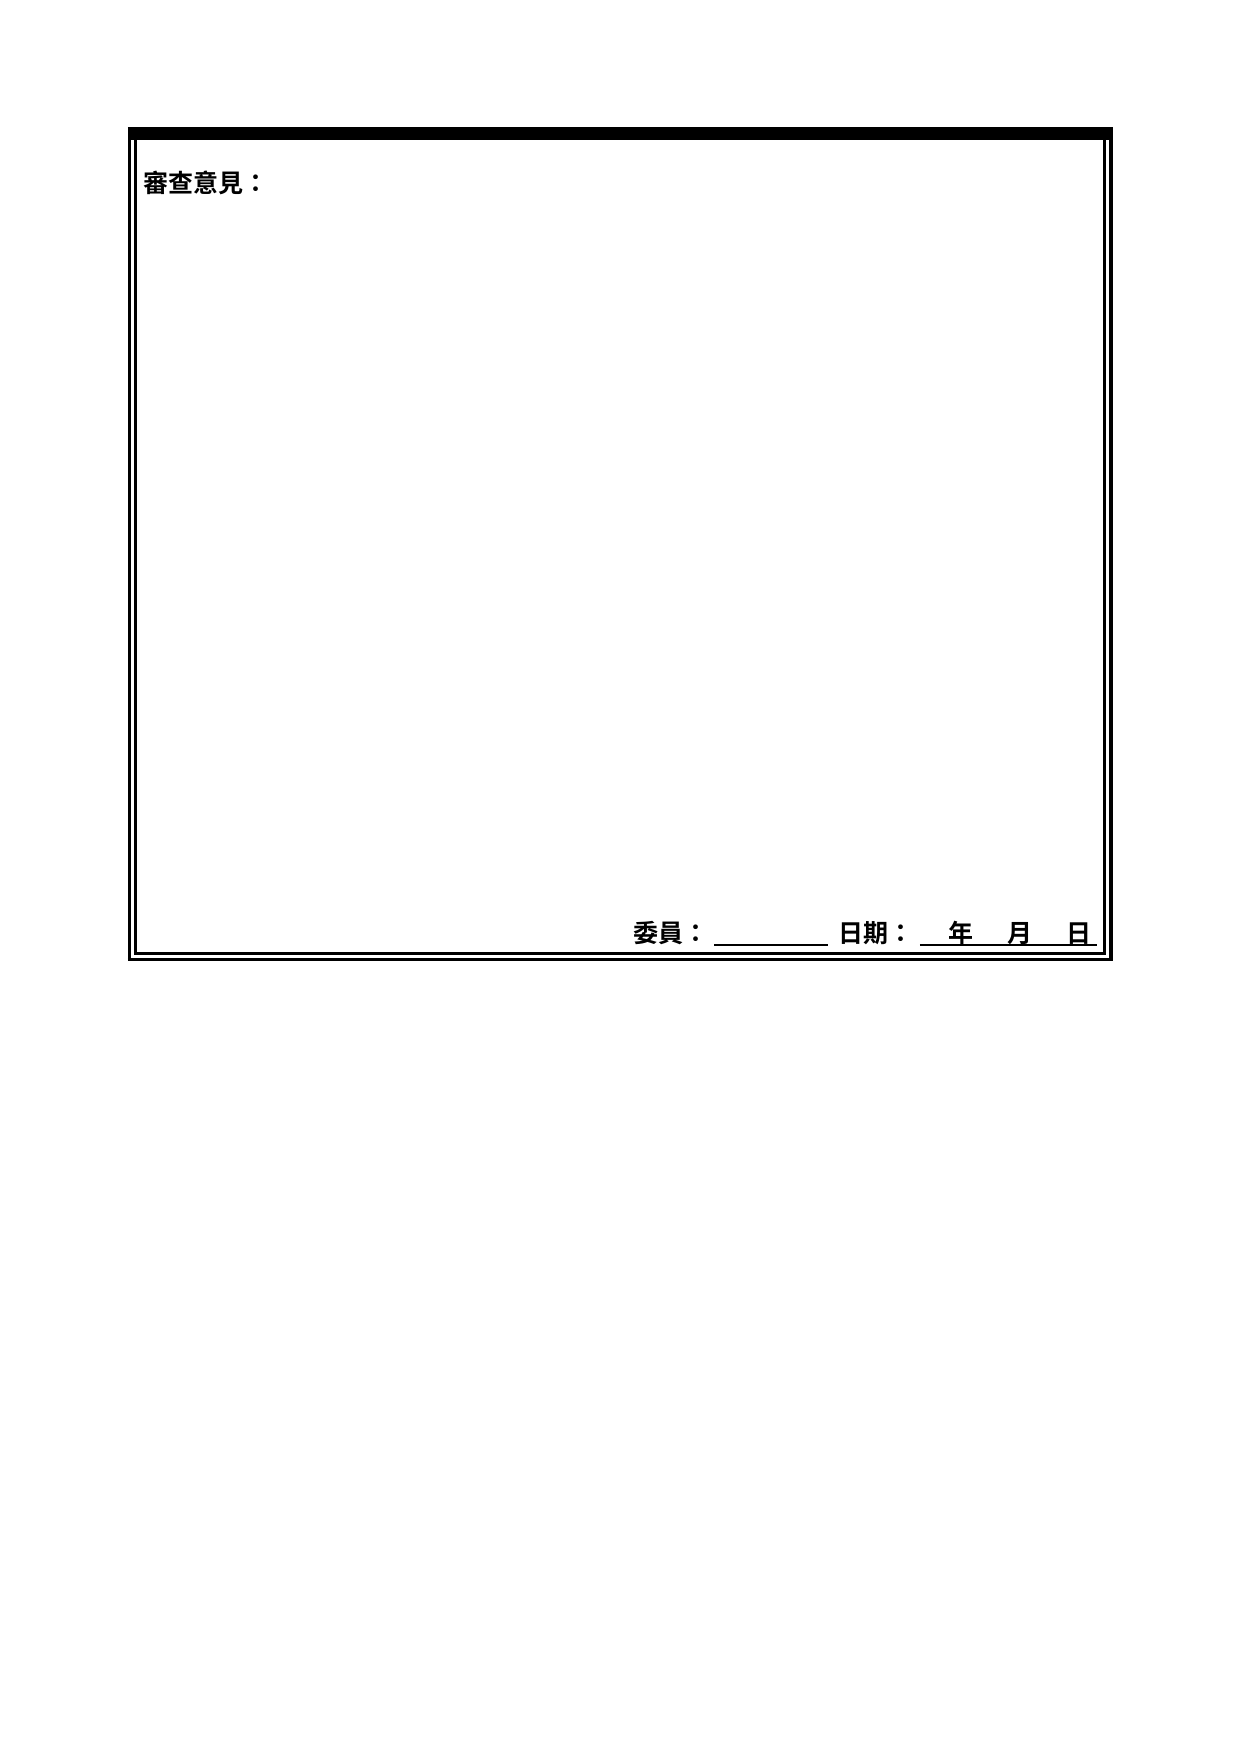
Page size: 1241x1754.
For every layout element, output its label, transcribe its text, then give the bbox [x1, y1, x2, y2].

table_cell 審查意見： 委員： 日期： 年 月 日 [137, 140, 1103, 952]
